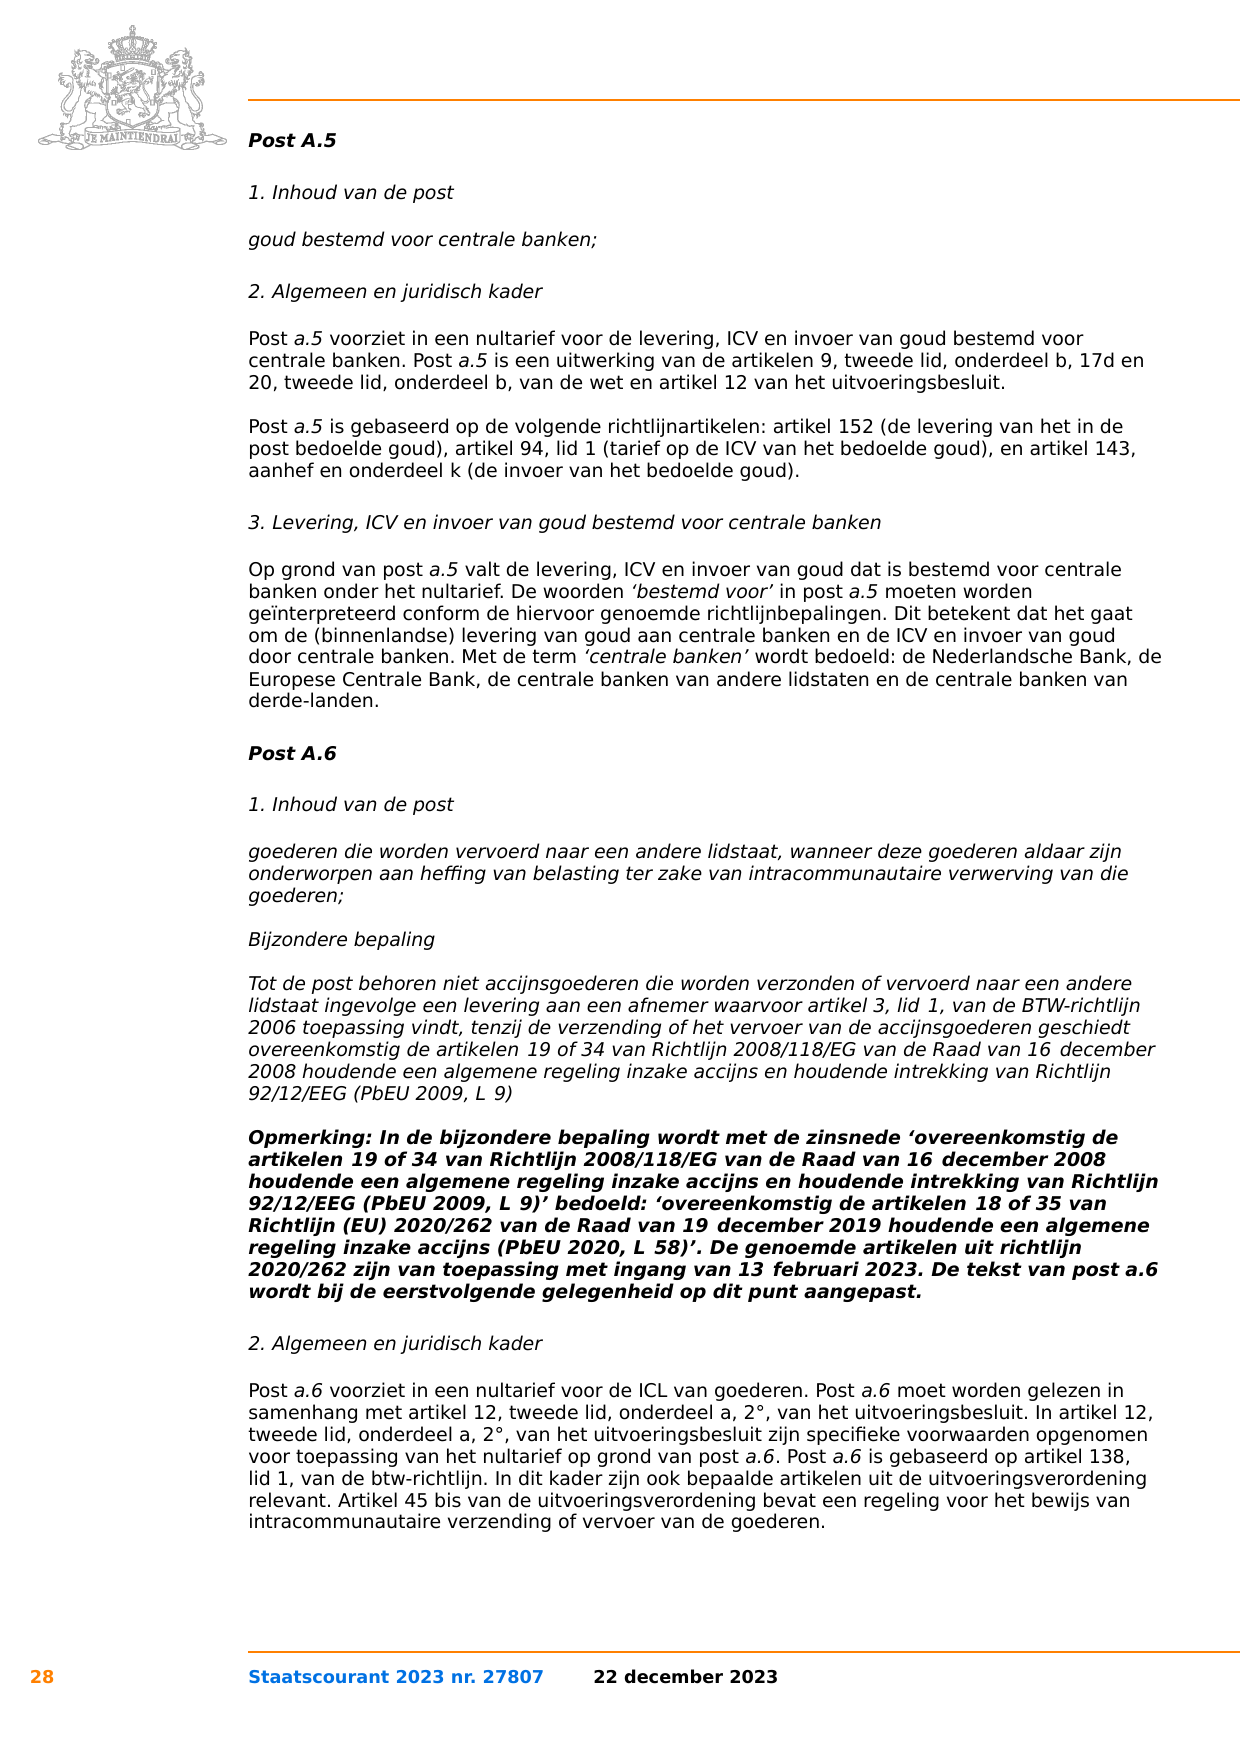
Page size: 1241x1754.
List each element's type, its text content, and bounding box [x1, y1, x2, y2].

subtitle Post A.5 [248, 130, 1163, 152]
subtitle 3. Levering, ICV en invoer van goud bestemd voor centrale banken [248, 512, 1163, 533]
text Post a.5 voorziet in een nultarief voor de levering, ICV en invoer van goud bestemd voor centrale banken. Post a.5 is een uitwerking van de artikelen 9, tweede lid, onderdeel b, 17d en 20, tweede lid, onderdeel b, van de wet en artikel 12 van het uitvoeringsbesluit. [248, 328, 1163, 394]
subtitle Bijzondere bepaling [248, 929, 1163, 951]
picture [38, 25, 227, 150]
subtitle 1. Inhoud van de post [248, 182, 1163, 204]
text Opmerking: In de bijzondere bepaling wordt met de zinsnede ‘overeenkomstig de artikelen 19 of 34 van Richtlijn 2008/118/EG van de Raad van 16 december 2008 houdende een algemene regeling inzake accijns en houdende intrekking van Richtlijn 92/12/EEG (PbEU 2009, L 9)’ bedoeld: ‘overeenkomstig de artikelen 18 of 35 van Richtlijn (EU) 2020/262 van de Raad van 19 december 2019 houdende een algemene regeling inzake accijns (PbEU 2020, L 58)’. De genoemde artikelen uit richtlijn 2020/262 zijn van toepassing met ingang van 13 februari 2023. De tekst van post a.6 wordt bij de eerstvolgende gelegenheid op dit punt aangepast. [248, 1127, 1163, 1303]
text goederen die worden vervoerd naar een andere lidstaat, wanneer deze goederen aldaar zijn onderworpen aan heffing van belasting ter zake van intracommunautaire verwerving van die goederen; [248, 841, 1163, 907]
text Op grond van post a.5 valt de levering, ICV en invoer van goud dat is bestemd voor centrale banken onder het nultarief. De woorden ‘bestemd voor’ in post a.5 moeten worden geïnterpreteerd conform de hiervoor genoemde richtlijnbepalingen. Dit betekent dat het gaat om de (binnenlandse) levering van goud aan centrale banken en de ICV en invoer van goud door centrale banken. Met de term ‘centrale banken’ wordt bedoeld: de Nederlandsche Bank, de Europese Centrale Bank, de centrale banken van andere lidstaten en de centrale banken van derde-landen. [248, 558, 1163, 712]
subtitle 2. Algemeen en juridisch kader [248, 281, 1163, 303]
text Post a.6 voorziet in een nultarief voor de ICL van goederen. Post a.6 moet worden gelezen in samenhang met artikel 12, tweede lid, onderdeel a, 2°, van het uitvoeringsbesluit. In artikel 12, tweede lid, onderdeel a, 2°, van het uitvoeringsbesluit zijn specifieke voorwaarden opgenomen voor toepassing van het nultarief op grond van post a.6. Post a.6 is gebaseerd op artikel 138, lid 1, van de btw-richtlijn. In dit kader zijn ook bepaalde artikelen uit de uitvoeringsverordening relevant. Artikel 45 bis van de uitvoeringsverordening bevat een regeling voor het bewijs van intracommunautaire verzending of vervoer van de goederen. [248, 1379, 1163, 1533]
text goud bestemd voor centrale banken; [248, 229, 1163, 251]
subtitle Post A.6 [248, 742, 1163, 764]
text Post a.5 is gebaseerd op de volgende richtlijnartikelen: artikel 152 (de levering van het in de post bedoelde goud), artikel 94, lid 1 (tarief op de ICV van het bedoelde goud), en artikel 143, aanhef en onderdeel k (de invoer van het bedoelde goud). [248, 416, 1163, 482]
subtitle 2. Algemeen en juridisch kader [248, 1333, 1163, 1354]
subtitle 1. Inhoud van de post [248, 794, 1163, 816]
text Tot de post behoren niet accijnsgoederen die worden verzonden of vervoerd naar een andere lidstaat ingevolge een levering aan een afnemer waarvoor artikel 3, lid 1, van de BTW-richtlijn 2006 toepassing vindt, tenzij de verzending of het vervoer van de accijnsgoederen geschiedt overeenkomstig de artikelen 19 of 34 van Richtlijn 2008/118/EG van de Raad van 16 december 2008 houdende een algemene regeling inzake accijns en houdende intrekking van Richtlijn 92/12/EEG (PbEU 2009, L 9) [248, 973, 1163, 1105]
